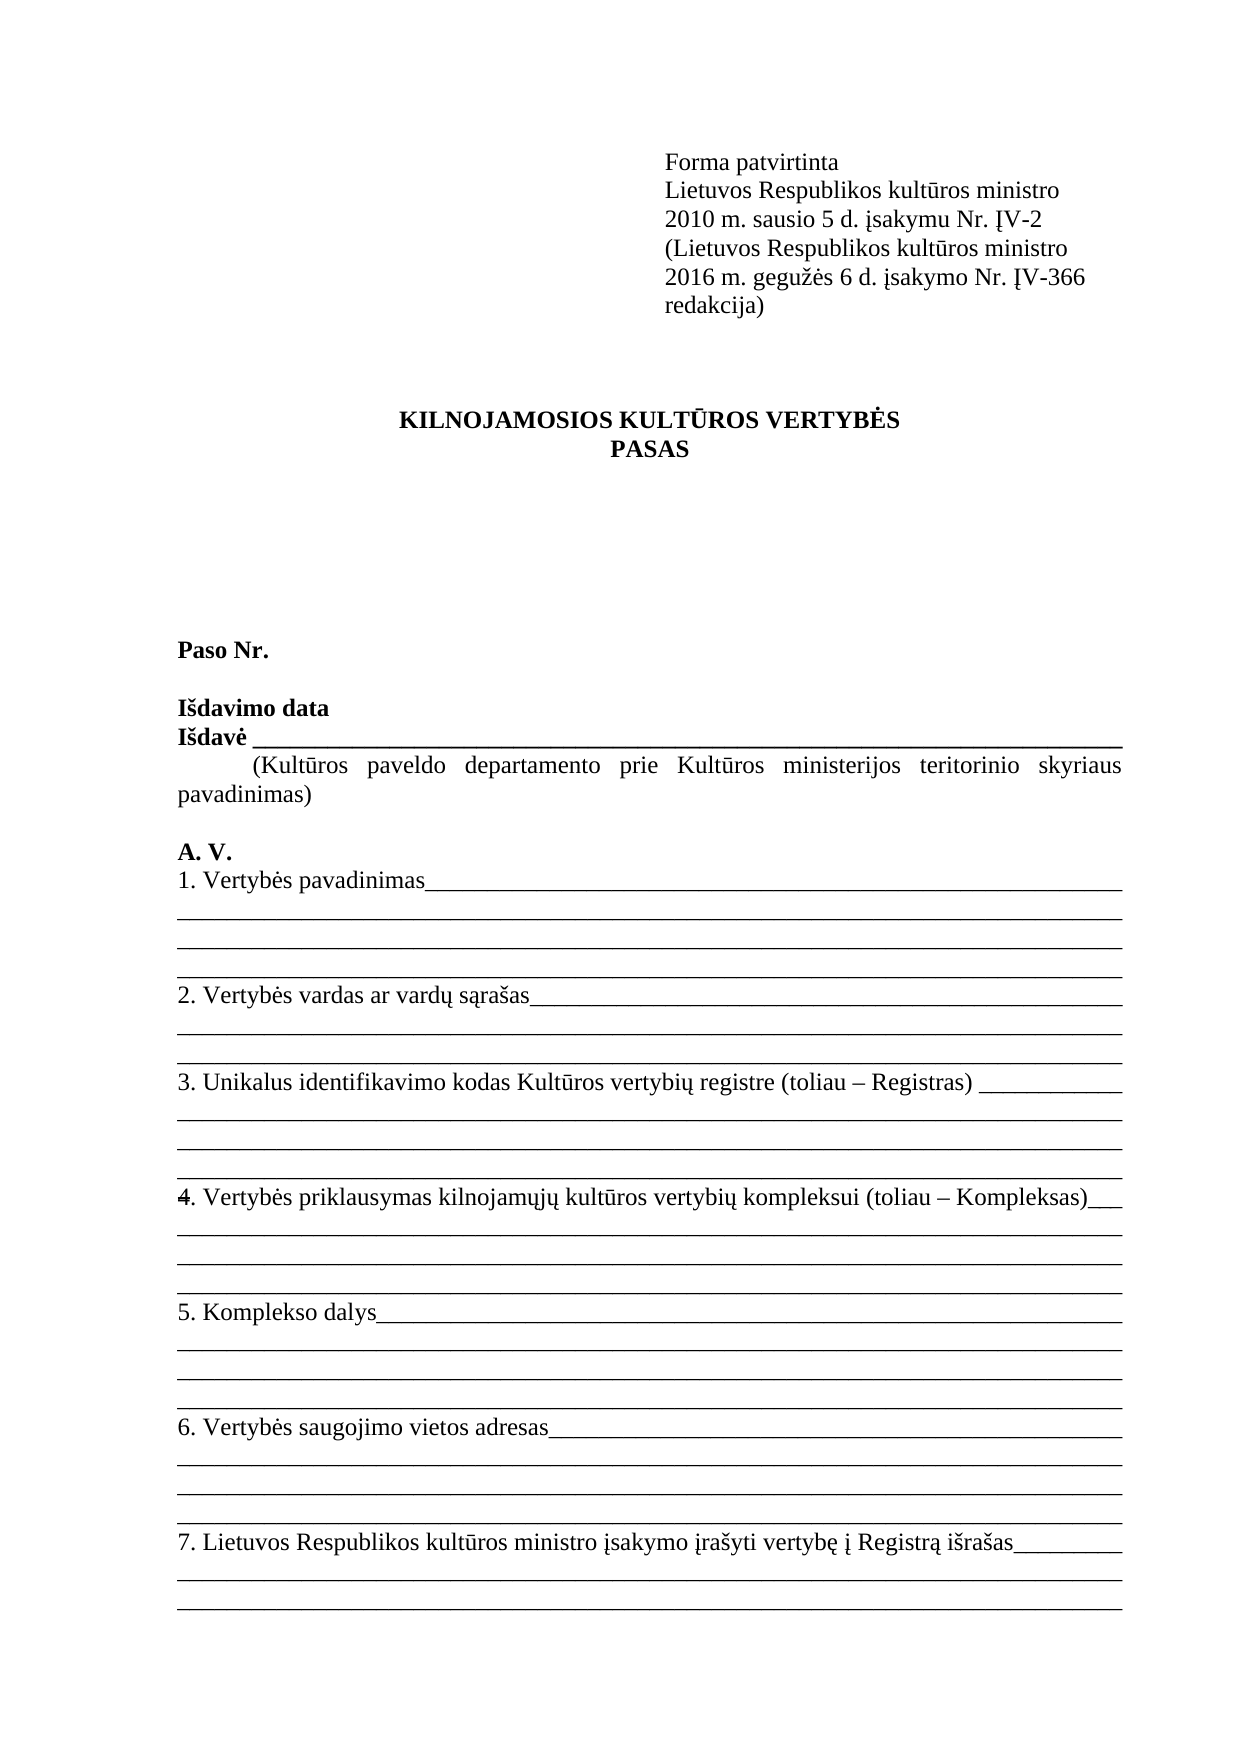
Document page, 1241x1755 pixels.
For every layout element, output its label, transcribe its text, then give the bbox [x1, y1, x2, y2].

text PASAS [177, 434, 1122, 463]
text Išdavimo data [177, 693, 1122, 722]
text Paso Nr. [177, 636, 1122, 664]
text 4. Vertybės priklausymas kilnojamųjų kultūros vertybių kompleksui (toliau – Kompleksas) [177, 1182, 1122, 1211]
text (Lietuvos Respublikos kultūros ministro [664, 233, 1122, 262]
text 5. Komplekso dalys [177, 1297, 1122, 1326]
text A. V. [177, 837, 1122, 866]
text Išdavė [177, 722, 1122, 751]
text 2. Vertybės vardas ar vardų sąrašas [177, 981, 1122, 1009]
text Forma patvirtinta [664, 147, 1122, 176]
text Lietuvos Respublikos kultūros ministro [664, 176, 1122, 204]
text 7. Lietuvos Respublikos kultūros ministro įsakymo įrašyti vertybę į Registrą išrašas [177, 1527, 1122, 1556]
text 2016 m. gegužės 6 d. įsakymo Nr. ĮV-366 redakcija) [664, 262, 1122, 319]
text 1. Vertybės pavadinimas [177, 866, 1122, 894]
text 3. Unikalus identifikavimo kodas Kultūros vertybių registre (toliau – Registras) [177, 1067, 1122, 1096]
text KILNOJAMOSIOS KULTŪROS VERTYBĖS [177, 406, 1122, 434]
text (Kultūros paveldo departamento prie Kultūros ministerijos teritorinio skyriaus pavadinimas) [177, 751, 1122, 808]
text 2010 m. sausio 5 d. įsakymu Nr. ĮV-2 [664, 204, 1122, 233]
text 6. Vertybės saugojimo vietos adresas [177, 1412, 1122, 1441]
